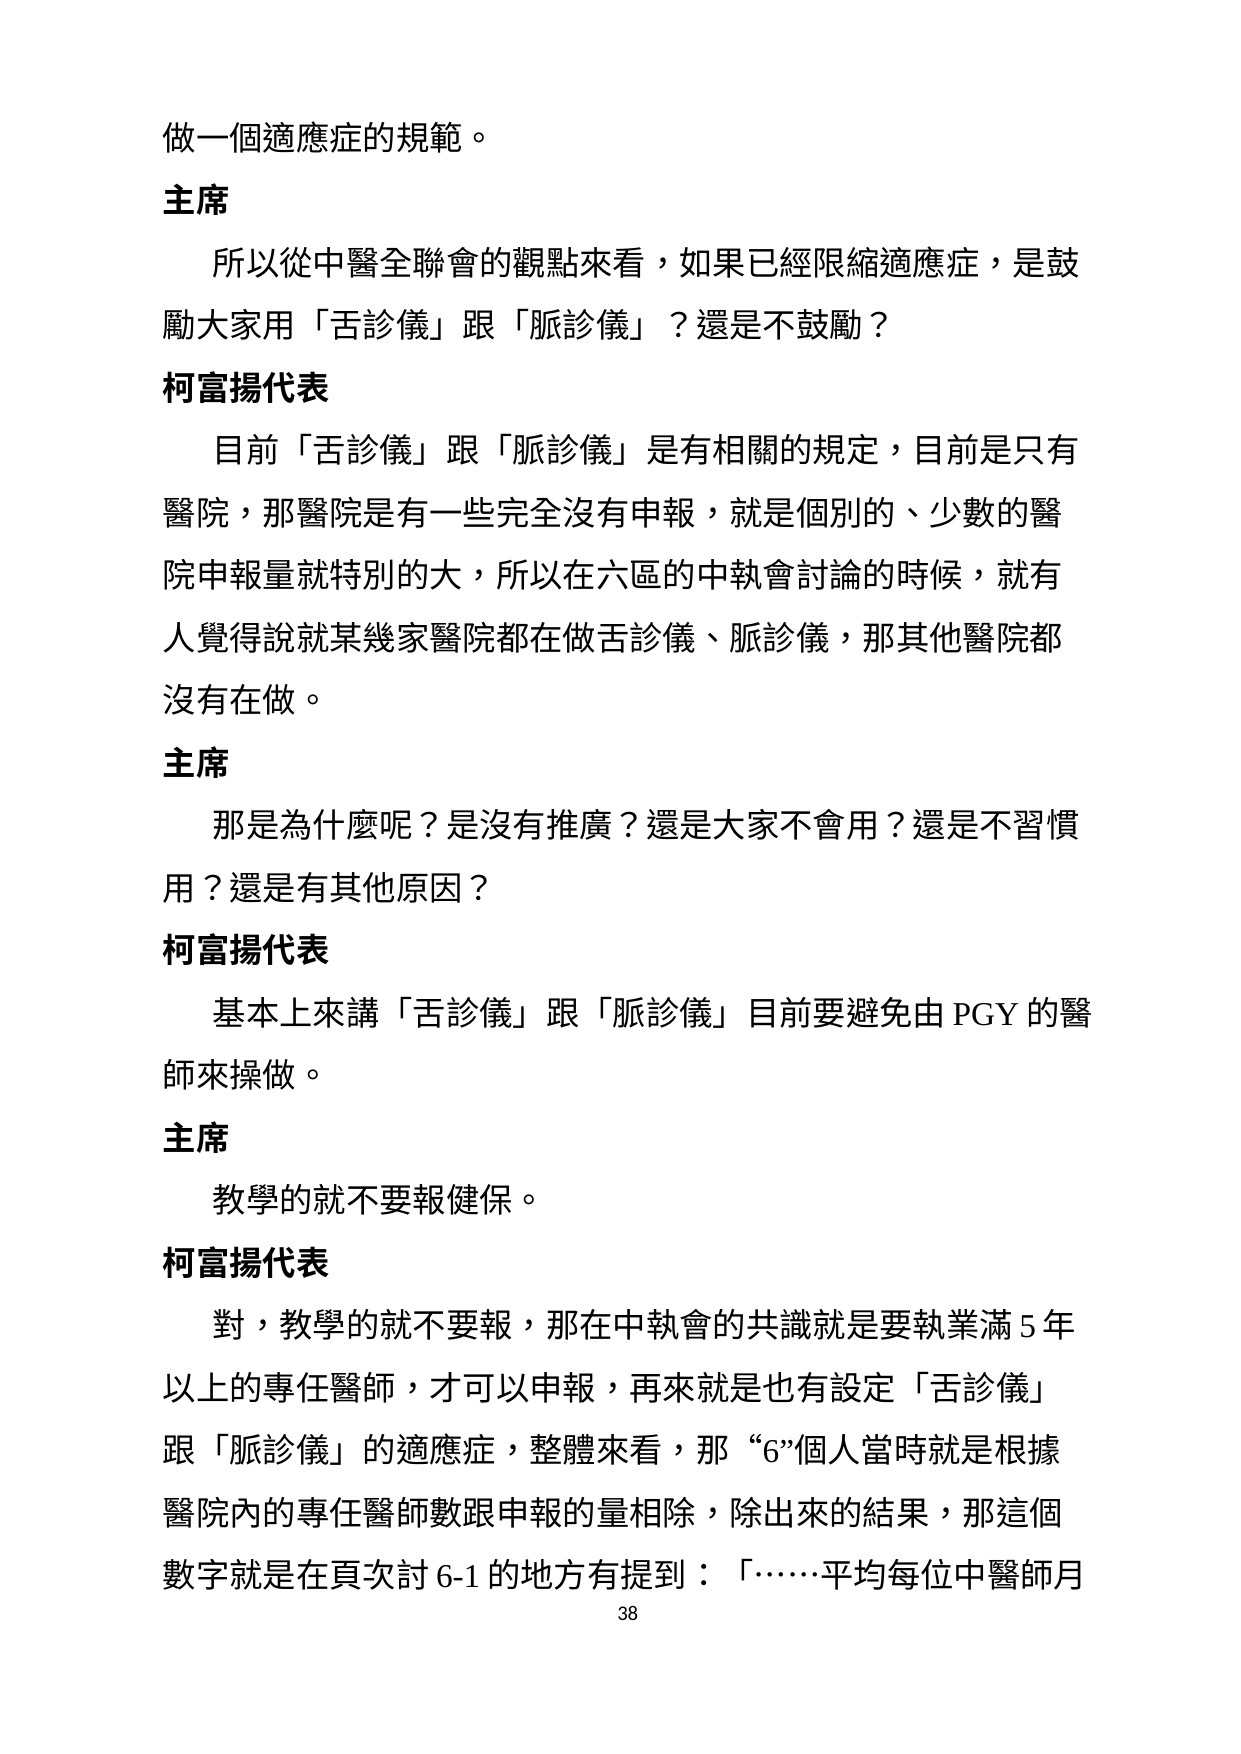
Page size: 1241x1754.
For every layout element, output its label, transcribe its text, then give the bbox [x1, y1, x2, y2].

text 柯富揚代表 [162, 907, 1092, 969]
text 柯富揚代表 [162, 344, 1092, 407]
text 那是為什麼呢？是沒有推廣？還是大家不會用？還是不習慣用？還是有其他原因？ [162, 782, 1092, 907]
text 基本上來講「舌診儀」跟「脈診儀」目前要避免由PGY的醫師來操做。 [162, 969, 1092, 1094]
text 主席 [162, 719, 1092, 782]
text 目前「舌診儀」跟「脈診儀」是有相關的規定，目前是只有醫院，那醫院是有一些完全沒有申報，就是個別的、少數的醫院申報量就特別的大，所以在六區的中執會討論的時候，就有人覺得說就某幾家醫院都在做舌診儀、脈診儀，那其他醫院都沒有在做。 [162, 407, 1092, 719]
text 主席 [162, 157, 1092, 219]
text 主席 [162, 1094, 1092, 1157]
text 做一個適應症的規範。 [162, 94, 1092, 157]
text 對，教學的就不要報，那在中執會的共識就是要執業滿5年以上的專任醫師，才可以申報，再來就是也有設定「舌診儀」跟「脈診儀」的適應症，整體來看，那“6”個人當時就是根據醫院內的專任醫師數跟申報的量相除，除出來的結果，那這個數字就是在頁次討6-1的地方有提到：「……平均每位中醫師月 [162, 1282, 1092, 1594]
text 教學的就不要報健保。 [162, 1157, 1092, 1219]
text 柯富揚代表 [162, 1219, 1092, 1282]
text 所以從中醫全聯會的觀點來看，如果已經限縮適應症，是鼓勵大家用「舌診儀」跟「脈診儀」？還是不鼓勵？ [162, 219, 1092, 344]
